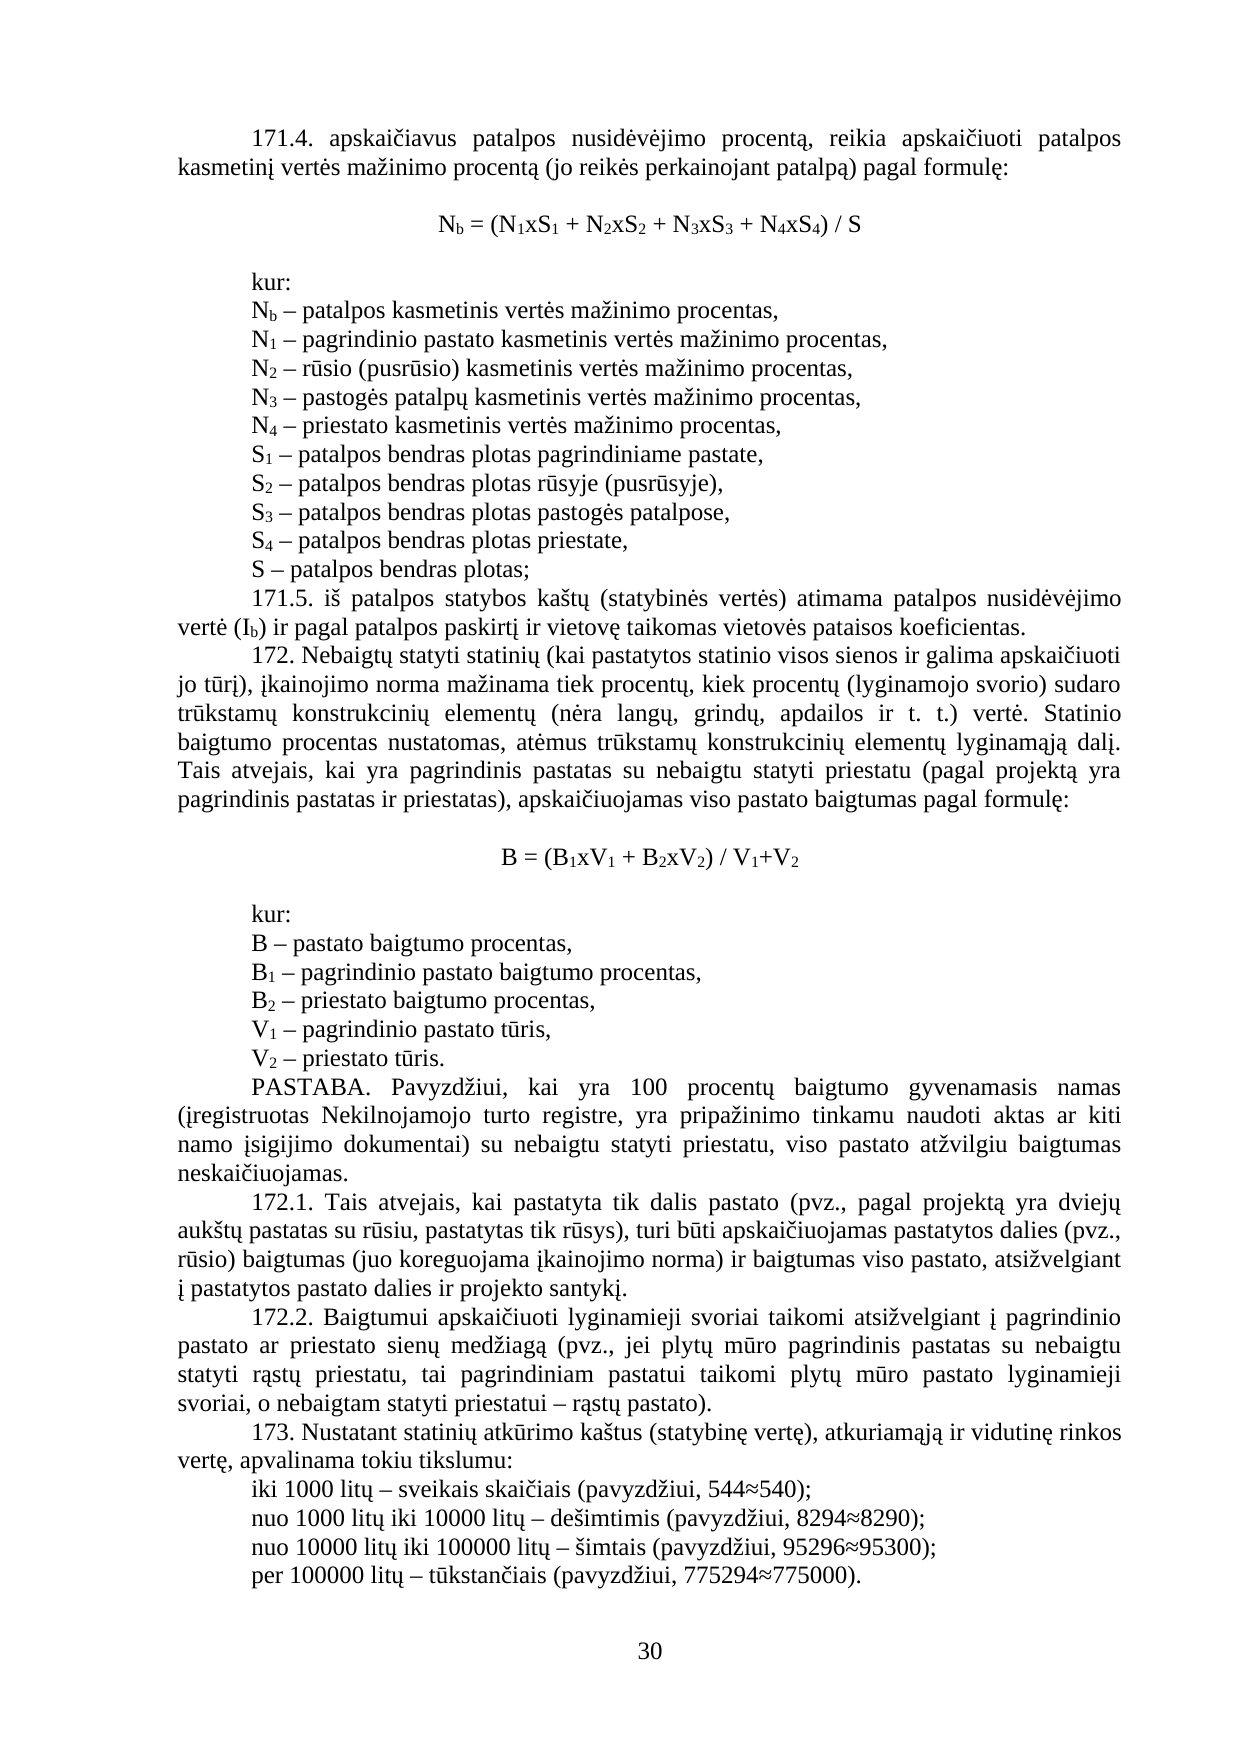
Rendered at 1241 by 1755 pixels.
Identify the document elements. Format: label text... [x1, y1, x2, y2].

text S – patalpos bendras plotas; [177, 554, 1122, 583]
text B2 – priestato baigtumo procentas, [177, 986, 1122, 1014]
text nuo 10000 litų iki 100000 litų – šimtais (pavyzdžiui, 95296≈95300); [177, 1532, 1122, 1561]
text PASTABA. Pavyzdžiui, kai yra 100 procentų baigtumo gyvenamasis namas (įregistruotas Nekilnojamojo turto registre, yra pripažinimo tinkamu naudoti aktas ar kiti namo įsigijimo dokumentai) su nebaigtu statyti priestatu, viso pastato atžvilgiu baigtumas neskaičiuojamas. [177, 1072, 1122, 1187]
text N2 – rūsio (pusrūsio) kasmetinis vertės mažinimo procentas, [177, 353, 1122, 382]
text nuo 1000 litų iki 10000 litų – dešimtimis (pavyzdžiui, 8294≈8290); [177, 1503, 1122, 1532]
text S4 – patalpos bendras plotas priestate, [177, 526, 1122, 554]
text iki 1000 litų – sveikais skaičiais (pavyzdžiui, 544≈540); [177, 1474, 1122, 1503]
text N1 – pagrindinio pastato kasmetinis vertės mažinimo procentas, [177, 324, 1122, 353]
text Nb – patalpos kasmetinis vertės mažinimo procentas, [177, 296, 1122, 324]
text Nb = (N1xS1 + N2xS2 + N3xS3 + N4xS4) / S [177, 209, 1122, 238]
text kur: [177, 267, 1122, 296]
text B1 – pagrindinio pastato baigtumo procentas, [177, 957, 1122, 986]
text N3 – pastogės patalpų kasmetinis vertės mažinimo procentas, [177, 382, 1122, 411]
text 171.4. apskaičiavus patalpos nusidėvėjimo procentą, reikia apskaičiuoti patalpos kasmetinį vertės mažinimo procentą (jo reikės perkainojant patalpą) pagal formulę: [177, 123, 1122, 181]
text 172.1. Tais atvejais, kai pastatyta tik dalis pastato (pvz., pagal projektą yra dviejų aukštų pastatas su rūsiu, pastatytas tik rūsys), turi būti apskaičiuojamas pastatytos dalies (pvz., rūsio) baigtumas (juo koreguojama įkainojimo norma) ir baigtumas viso pastato, atsižvelgiant į pastatytos pastato dalies ir projekto santykį. [177, 1187, 1122, 1302]
text S3 – patalpos bendras plotas pastogės patalpose, [177, 497, 1122, 526]
text N4 – priestato kasmetinis vertės mažinimo procentas, [177, 411, 1122, 439]
text B – pastato baigtumo procentas, [177, 928, 1122, 957]
text kur: [177, 899, 1122, 928]
text V2 – priestato tūris. [177, 1043, 1122, 1072]
text per 100000 litų – tūkstančiais (pavyzdžiui, 775294≈775000). [177, 1561, 1122, 1589]
text 172. Nebaigtų statyti statinių (kai pastatytos statinio visos sienos ir galima apskaičiuoti jo tūrį), įkainojimo norma mažinama tiek procentų, kiek procentų (lyginamojo svorio) sudaro trūkstamų konstrukcinių elementų (nėra langų, grindų, apdailos ir t. t.) vertė. Statinio baigtumo procentas nustatomas, atėmus trūkstamų konstrukcinių elementų lyginamąją dalį. Tais atvejais, kai yra pagrindinis pastatas su nebaigtu statyti priestatu (pagal projektą yra pagrindinis pastatas ir priestatas), apskaičiuojamas viso pastato baigtumas pagal formulę: [177, 641, 1122, 813]
text B = (B1xV1 + B2xV2) / V1+V2 [177, 842, 1122, 871]
text S2 – patalpos bendras plotas rūsyje (pusrūsyje), [177, 468, 1122, 497]
text 173. Nustatant statinių atkūrimo kaštus (statybinę vertę), atkuriamąją ir vidutinę rinkos vertę, apvalinama tokiu tikslumu: [177, 1417, 1122, 1474]
text 172.2. Baigtumui apskaičiuoti lyginamieji svoriai taikomi atsižvelgiant į pagrindinio pastato ar priestato sienų medžiagą (pvz., jei plytų mūro pagrindinis pastatas su nebaigtu statyti rąstų priestatu, tai pagrindiniam pastatui taikomi plytų mūro pastato lyginamieji svoriai, o nebaigtam statyti priestatui – rąstų pastato). [177, 1302, 1122, 1417]
text S1 – patalpos bendras plotas pagrindiniame pastate, [177, 439, 1122, 468]
text V1 – pagrindinio pastato tūris, [177, 1014, 1122, 1043]
text 171.5. iš patalpos statybos kaštų (statybinės vertės) atimama patalpos nusidėvėjimo vertė (Ib) ir pagal patalpos paskirtį ir vietovę taikomas vietovės pataisos koeficientas. [177, 583, 1122, 641]
